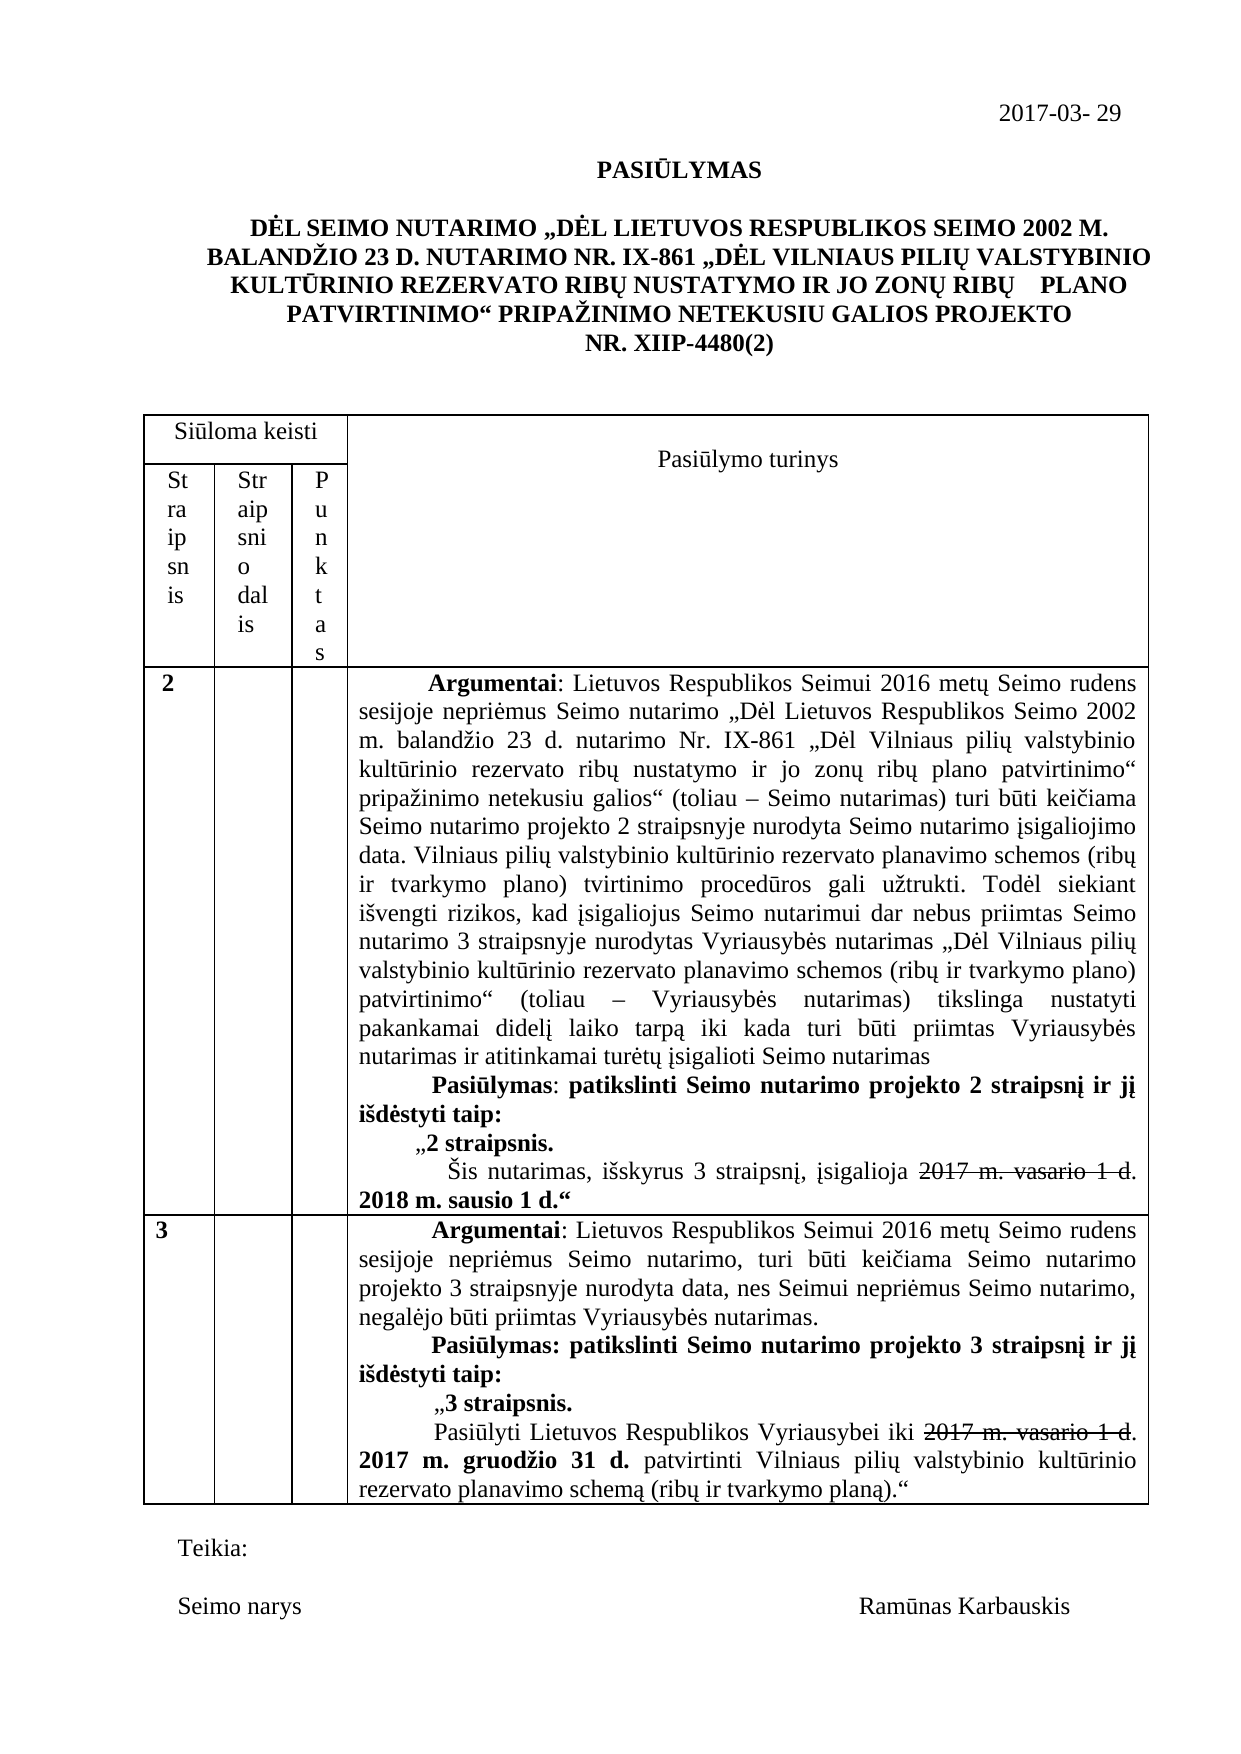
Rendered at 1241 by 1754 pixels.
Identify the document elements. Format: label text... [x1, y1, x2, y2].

table_cell Argumentai: Lietuvos Respublikos Seimui 2016 metų Seimo rudens sesijoje nepriėmus Seimo nutarimo „Dėl Lietuvos Respublikos Seimo 2002 m. balandžio 23 d. nutarimo Nr. IX-861 „Dėl Vilniaus pilių valstybinio kultūrinio rezervato ribų nustatymo ir jo zonų ribų plano patvirtinimo“ pripažinimo netekusiu galios“ (toliau – Seimo nutarimas) turi būti keičiama Seimo nutarimo projekto 2 straipsnyje nurodyta Seimo nutarimo įsigaliojimo data. Vilniaus pilių valstybinio kultūrinio rezervato planavimo schemos (ribų ir tvarkymo plano) tvirtinimo procedūros gali užtrukti. Todėl siekiant išvengti rizikos, kad įsigaliojus Seimo nutarimui dar nebus priimtas Seimo nutarimo 3 straipsnyje nurodytas Vyriausybės nutarimas „Dėl Vilniaus pilių valstybinio kultūrinio rezervato planavimo schemos (ribų ir tvarkymo plano) patvirtinimo“ (toliau – Vyriausybės nutarimas) tikslinga nustatyti pakankamai didelį laiko tarpą iki kada turi būti priimtas Vyriausybės nutarimas ir atitinkamai turėtų įsigalioti Seimo nutarimas Pasiūlymas: patikslinti Seimo nutarimo projekto 2 straipsnį ir jį išdėstyti taip: „2 straipsnis. Šis nutarimas, išskyrus 3 straipsnį, įsigalioja 2017 m. vasario 1 d. 2018 m. sausio 1 d.“ [348, 668, 1148, 1214]
table_cell [293, 668, 347, 1214]
table_cell Straipsnio dalis [215, 465, 291, 666]
text Teikia: [177, 1533, 1181, 1562]
table_cell 3 [145, 1216, 214, 1503]
table_cell Punktas [293, 465, 347, 666]
text DĖL Seimo nutarimo „Dėl Lietuvos Respublikos Seimo 2002 m. balandžio 23 d. nutarimo Nr. IX-861 „Dėl Vilniaus pilių valstybinio kultūrinio rezervato ribų nustatymo ir jo zonų ribų plano patvirtinimo“ pripažinimo netekusiu galios PROJEKTO [177, 213, 1181, 328]
text PASIŪLYMAS [177, 155, 1181, 184]
table_header Siūloma keisti [145, 416, 347, 463]
table_cell [215, 668, 291, 1214]
table_cell 2 [145, 668, 214, 1214]
table_cell Argumentai: Lietuvos Respublikos Seimui 2016 metų Seimo rudens sesijoje nepriėmus Seimo nutarimo, turi būti keičiama Seimo nutarimo projekto 3 straipsnyje nurodyta data, nes Seimui nepriėmus Seimo nutarimo, negalėjo būti priimtas Vyriausybės nutarimas. Pasiūlymas: patikslinti Seimo nutarimo projekto 3 straipsnį ir jį išdėstyti taip: „3 straipsnis. Pasiūlyti Lietuvos Respublikos Vyriausybei iki 2017 m. vasario 1 d. 2017 m. gruodžio 31 d. patvirtinti Vilniaus pilių valstybinio kultūrinio rezervato planavimo schemą (ribų ir tvarkymo planą).“ [348, 1216, 1148, 1503]
table_header Pasiūlymo turinys [348, 416, 1148, 666]
text 2017-03- 29 [177, 98, 1181, 127]
text Nr. XIIP-4480(2) [177, 328, 1181, 357]
table_cell [293, 1216, 347, 1503]
table_cell [215, 1216, 291, 1503]
table_cell Straipsnis [145, 465, 214, 666]
text Seimo narys Ramūnas Karbauskis [177, 1591, 1181, 1619]
